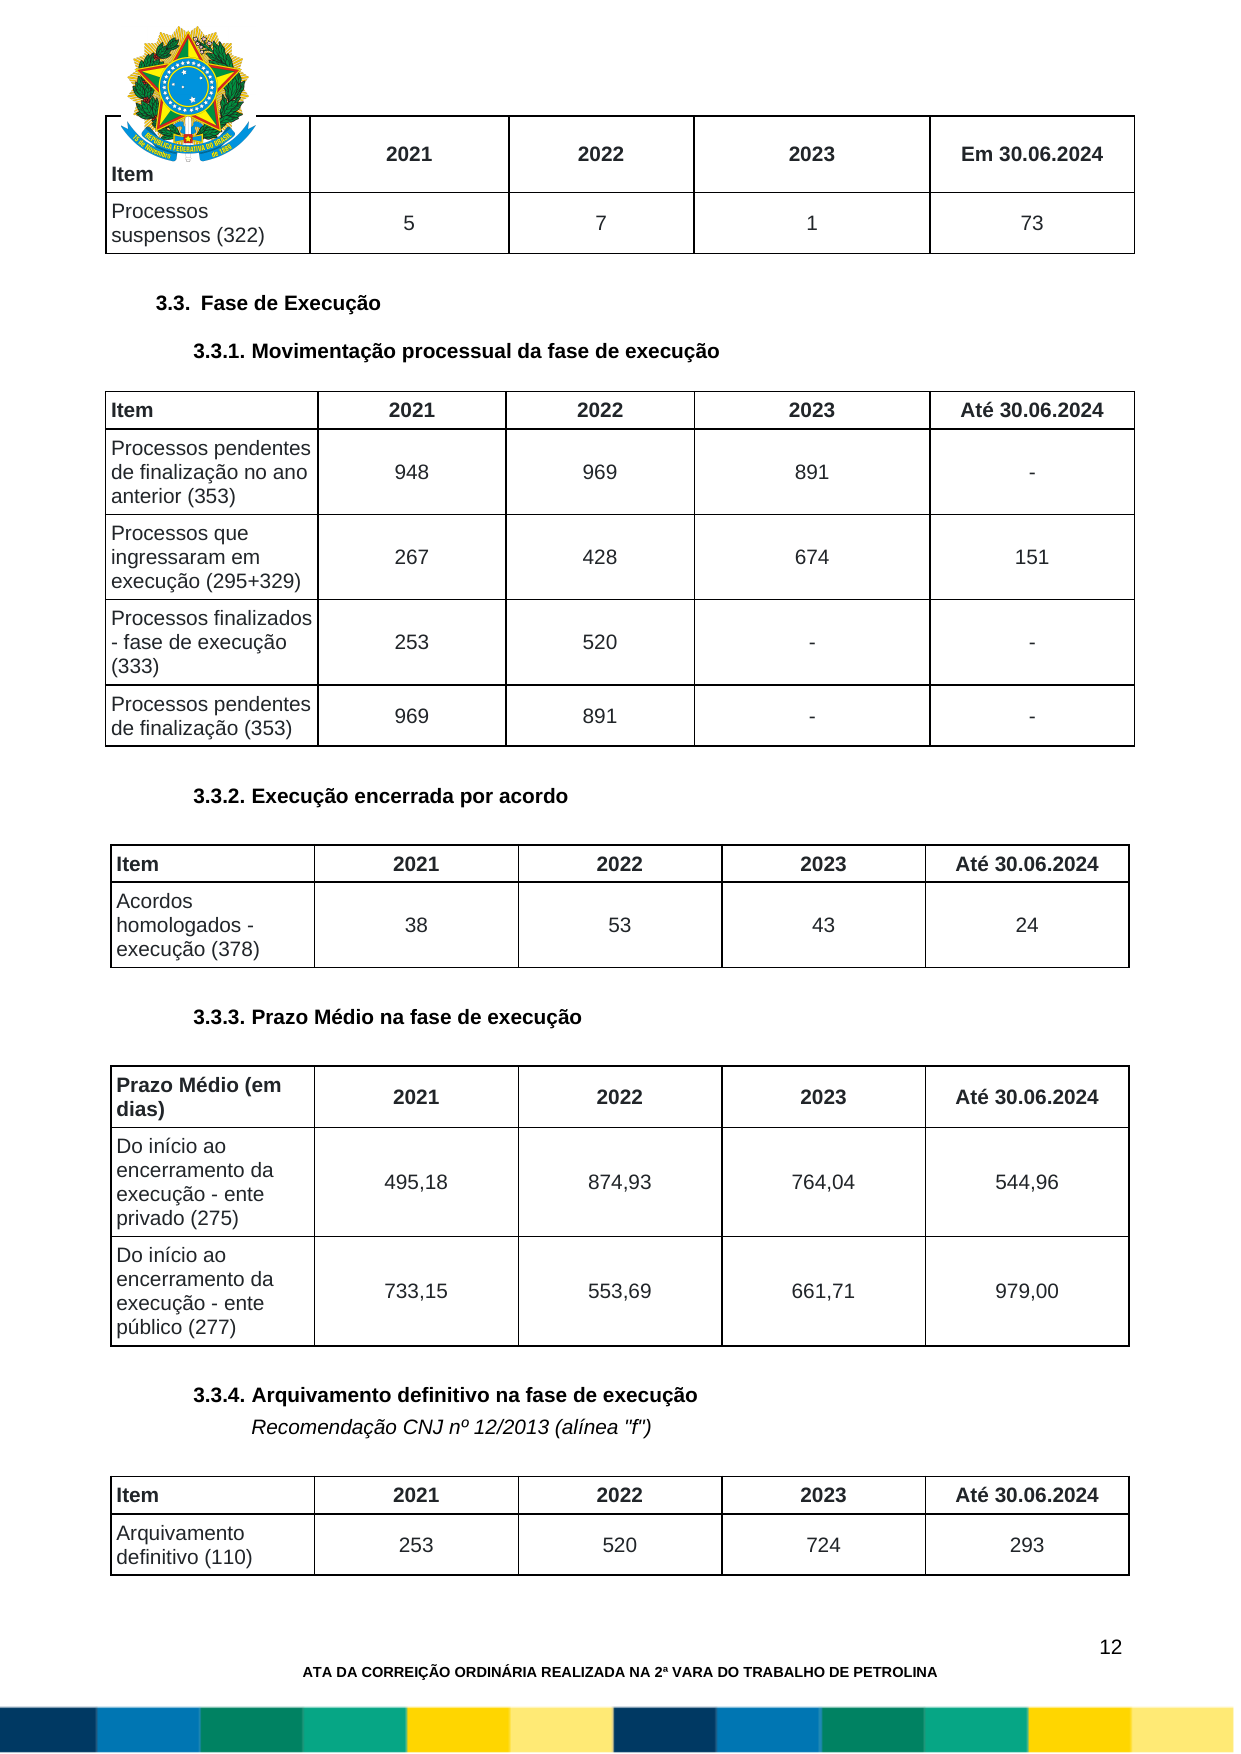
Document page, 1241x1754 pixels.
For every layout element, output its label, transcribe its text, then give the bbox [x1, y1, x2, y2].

table_header 2023 [723, 1067, 925, 1126]
table_header 2023 [723, 846, 925, 881]
table_cell 764,04 [723, 1128, 925, 1236]
table_header 2021 [311, 117, 508, 191]
table_cell 293 [926, 1515, 1128, 1574]
table_cell 891 [507, 686, 694, 745]
table_header 2022 [510, 117, 693, 191]
table_header Item [112, 1477, 314, 1513]
table_cell 495,18 [315, 1128, 518, 1236]
table_cell 724 [723, 1515, 925, 1574]
table_header 2023 [695, 392, 929, 428]
table_cell Processos pendentes de finalização (353) [106, 686, 317, 745]
table_cell - [931, 600, 1134, 684]
list Prazo Médio na fase de execução [193, 1004, 1122, 1028]
table_cell 38 [315, 883, 518, 967]
table_header 2021 [315, 1067, 518, 1126]
table_header 2022 [519, 1477, 721, 1513]
list Movimentação processual da fase de execução [193, 339, 1122, 363]
table_header Prazo Médio (em dias) [112, 1067, 314, 1126]
table_header 2021 [315, 846, 518, 881]
table_cell 520 [519, 1515, 721, 1574]
table_cell 53 [519, 883, 721, 967]
table_cell 151 [931, 515, 1134, 599]
table_cell 24 [926, 883, 1128, 967]
table_cell 7 [510, 193, 693, 253]
table_header Item [106, 392, 317, 428]
table_cell 43 [723, 883, 925, 967]
table_header Em 30.06.2024 [931, 117, 1134, 191]
table_cell 674 [695, 515, 929, 599]
table_header Até 30.06.2024 [931, 392, 1134, 428]
table_header 2023 [695, 117, 929, 191]
table_cell Processos suspensos (322) [107, 193, 309, 253]
table_cell 253 [319, 600, 505, 684]
list Arquivamento definitivo na fase de execução [193, 1383, 1122, 1407]
table_cell 661,71 [723, 1237, 925, 1345]
table_cell Processos finalizados - fase de execução (333) [106, 600, 317, 684]
table_cell 73 [931, 193, 1134, 253]
table_cell Arquivamento definitivo (110) [112, 1515, 314, 1574]
table_header 2023 [723, 1477, 925, 1513]
table_header 2022 [519, 1067, 721, 1126]
table_cell - [695, 686, 929, 745]
table_header 2022 [519, 846, 721, 881]
list Fase de Execução [156, 291, 1122, 315]
table_cell 267 [319, 515, 505, 599]
table_cell 969 [319, 686, 505, 745]
table_header 2021 [315, 1477, 518, 1513]
table_cell - [695, 600, 929, 684]
table_header Até 30.06.2024 [926, 1067, 1128, 1126]
table_cell 520 [507, 600, 694, 684]
table_header 2021 [319, 392, 505, 428]
table_cell Processos pendentes de finalização no ano anterior (353) [106, 430, 317, 513]
table_cell Do início ao encerramento da execução - ente privado (275) [112, 1128, 314, 1236]
table_cell 253 [315, 1515, 518, 1574]
table_cell 948 [319, 430, 505, 513]
table_header 2022 [507, 392, 694, 428]
table_cell 969 [507, 430, 694, 513]
table_cell - [931, 430, 1134, 513]
table_cell Processos que ingressaram em execução (295+329) [106, 515, 317, 599]
table_cell 891 [695, 430, 929, 513]
table_header Até 30.06.2024 [926, 1477, 1128, 1513]
table_cell 733,15 [315, 1237, 518, 1345]
table_cell 553,69 [519, 1237, 721, 1345]
table_header Item [107, 117, 309, 191]
table_cell Do início ao encerramento da execução - ente público (277) [112, 1237, 314, 1345]
table_cell 874,93 [519, 1128, 721, 1236]
table_cell 979,00 [926, 1237, 1128, 1345]
table_cell Acordos homologados - execução (378) [112, 883, 314, 967]
table_cell 428 [507, 515, 694, 599]
table_cell - [931, 686, 1134, 745]
table_header Item [112, 846, 314, 881]
list Execução encerrada por acordo [193, 783, 1122, 807]
table_cell 1 [695, 193, 929, 253]
table_header Até 30.06.2024 [926, 846, 1128, 881]
text Recomendação CNJ nº 12/2013 (alínea "f") [118, 1415, 1122, 1439]
table_cell 544,96 [926, 1128, 1128, 1236]
table_cell 5 [311, 193, 508, 253]
